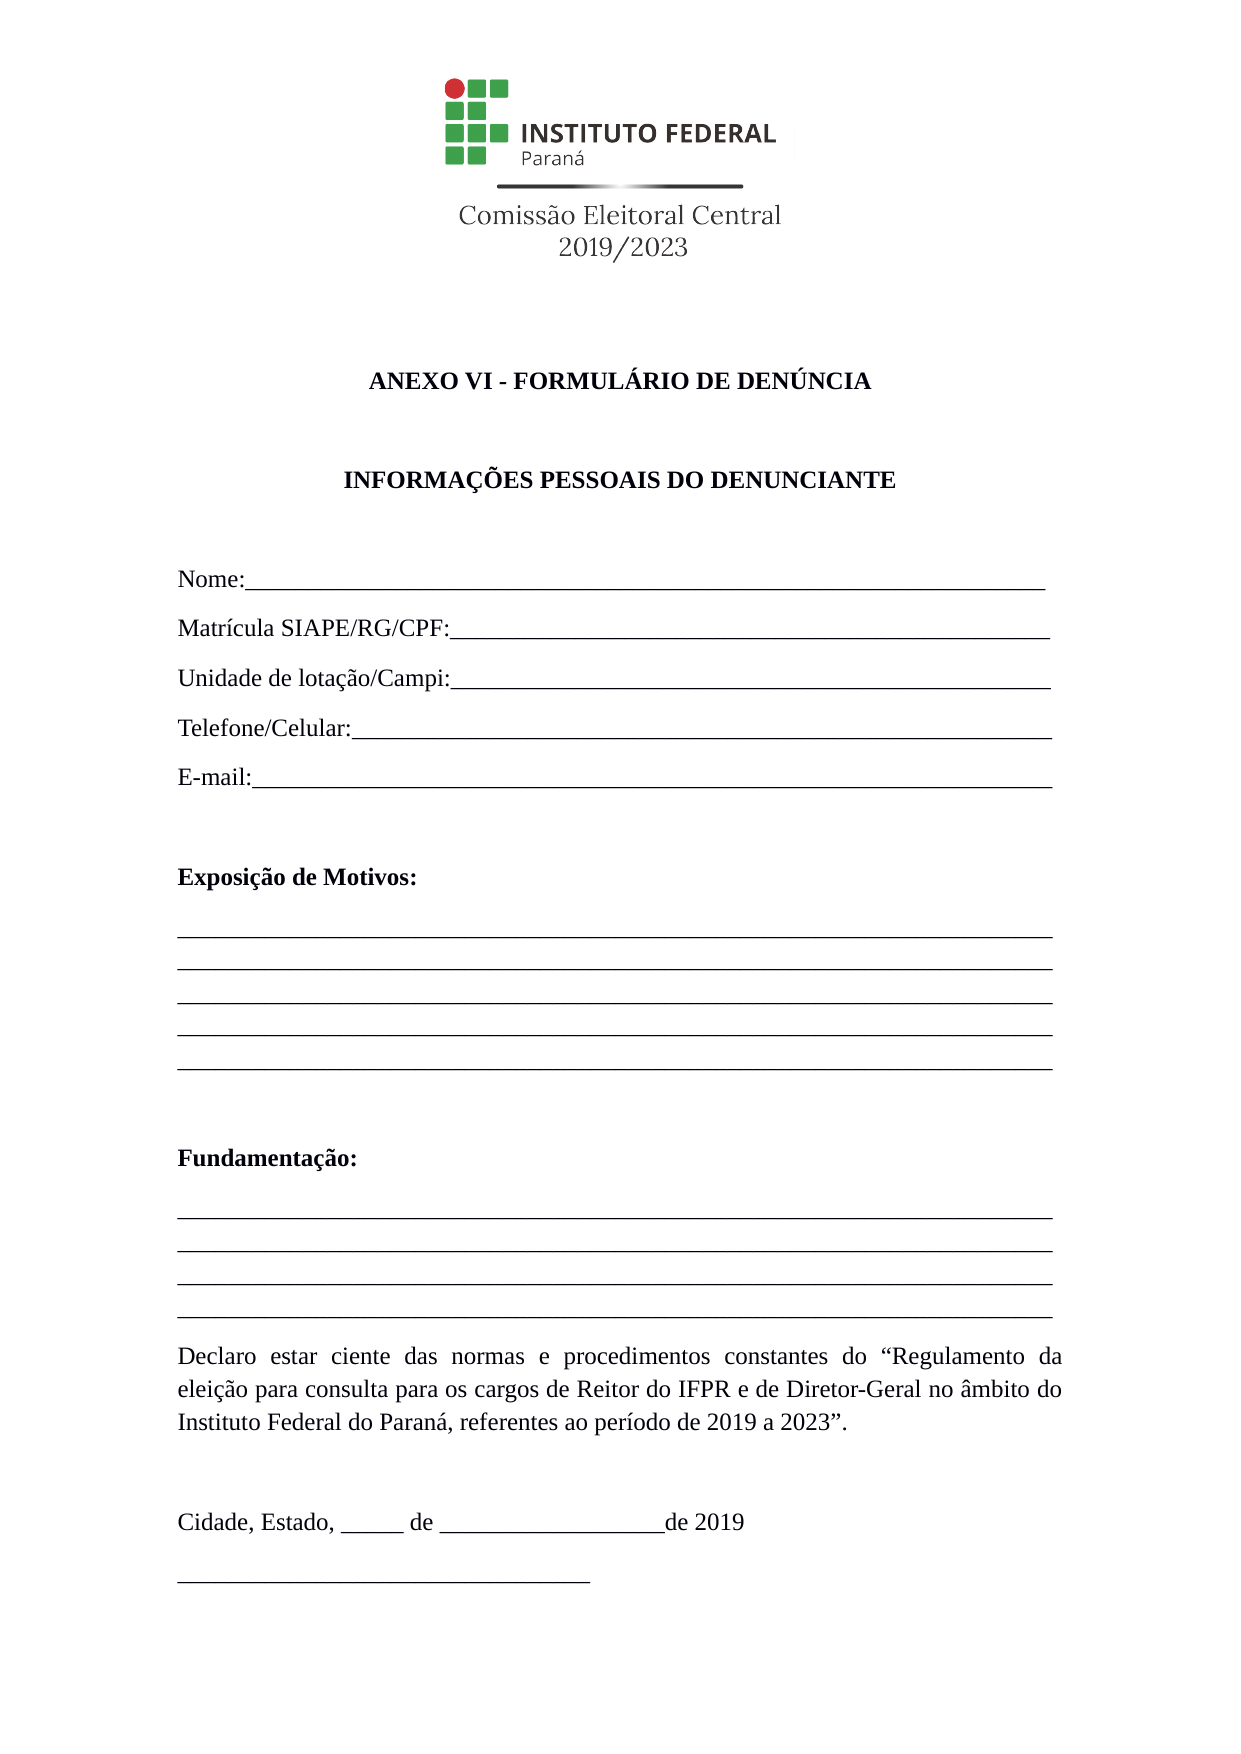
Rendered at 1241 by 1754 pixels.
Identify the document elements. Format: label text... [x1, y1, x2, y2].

text _________________________________ [177, 1557, 1063, 1585]
picture [444, 78, 795, 263]
text Exposição de Motivos: [177, 862, 1063, 891]
text ANEXO VI - FORMULÁRIO DE DENÚNCIA [177, 366, 1063, 394]
text Cidade, Estado, _____ de __________________de 2019 [177, 1507, 1063, 1536]
text Nome:________________________________________________________________ [177, 564, 1063, 592]
text ______________________________________________________________________________________________________________________________________________________________________________________________________________________________________________________________________________________________________________________________________________________________ [177, 912, 1063, 1072]
text Declaro estar ciente das normas e procedimentos constantes do “Regulamento da eleição para consulta para os cargos de Reitor do IFPR e de Diretor-Geral no âmbito do Instituto Federal do Paraná, referentes ao período de 2019 a 2023”. [177, 1341, 1063, 1436]
text INFORMAÇÕES PESSOAIS DO DENUNCIANTE [177, 465, 1063, 494]
text Fundamentação: [177, 1143, 1063, 1172]
text Telefone/Celular:________________________________________________________ [177, 713, 1063, 742]
text ________________________________________________________________________________________________________________________________________________________________________________________________________________________________________________________________________________________ [177, 1193, 1063, 1321]
text Unidade de lotação/Campi:________________________________________________ [177, 663, 1063, 692]
text E-mail:________________________________________________________________ [177, 762, 1063, 791]
text Matrícula SIAPE/RG/CPF:________________________________________________ [177, 613, 1063, 642]
